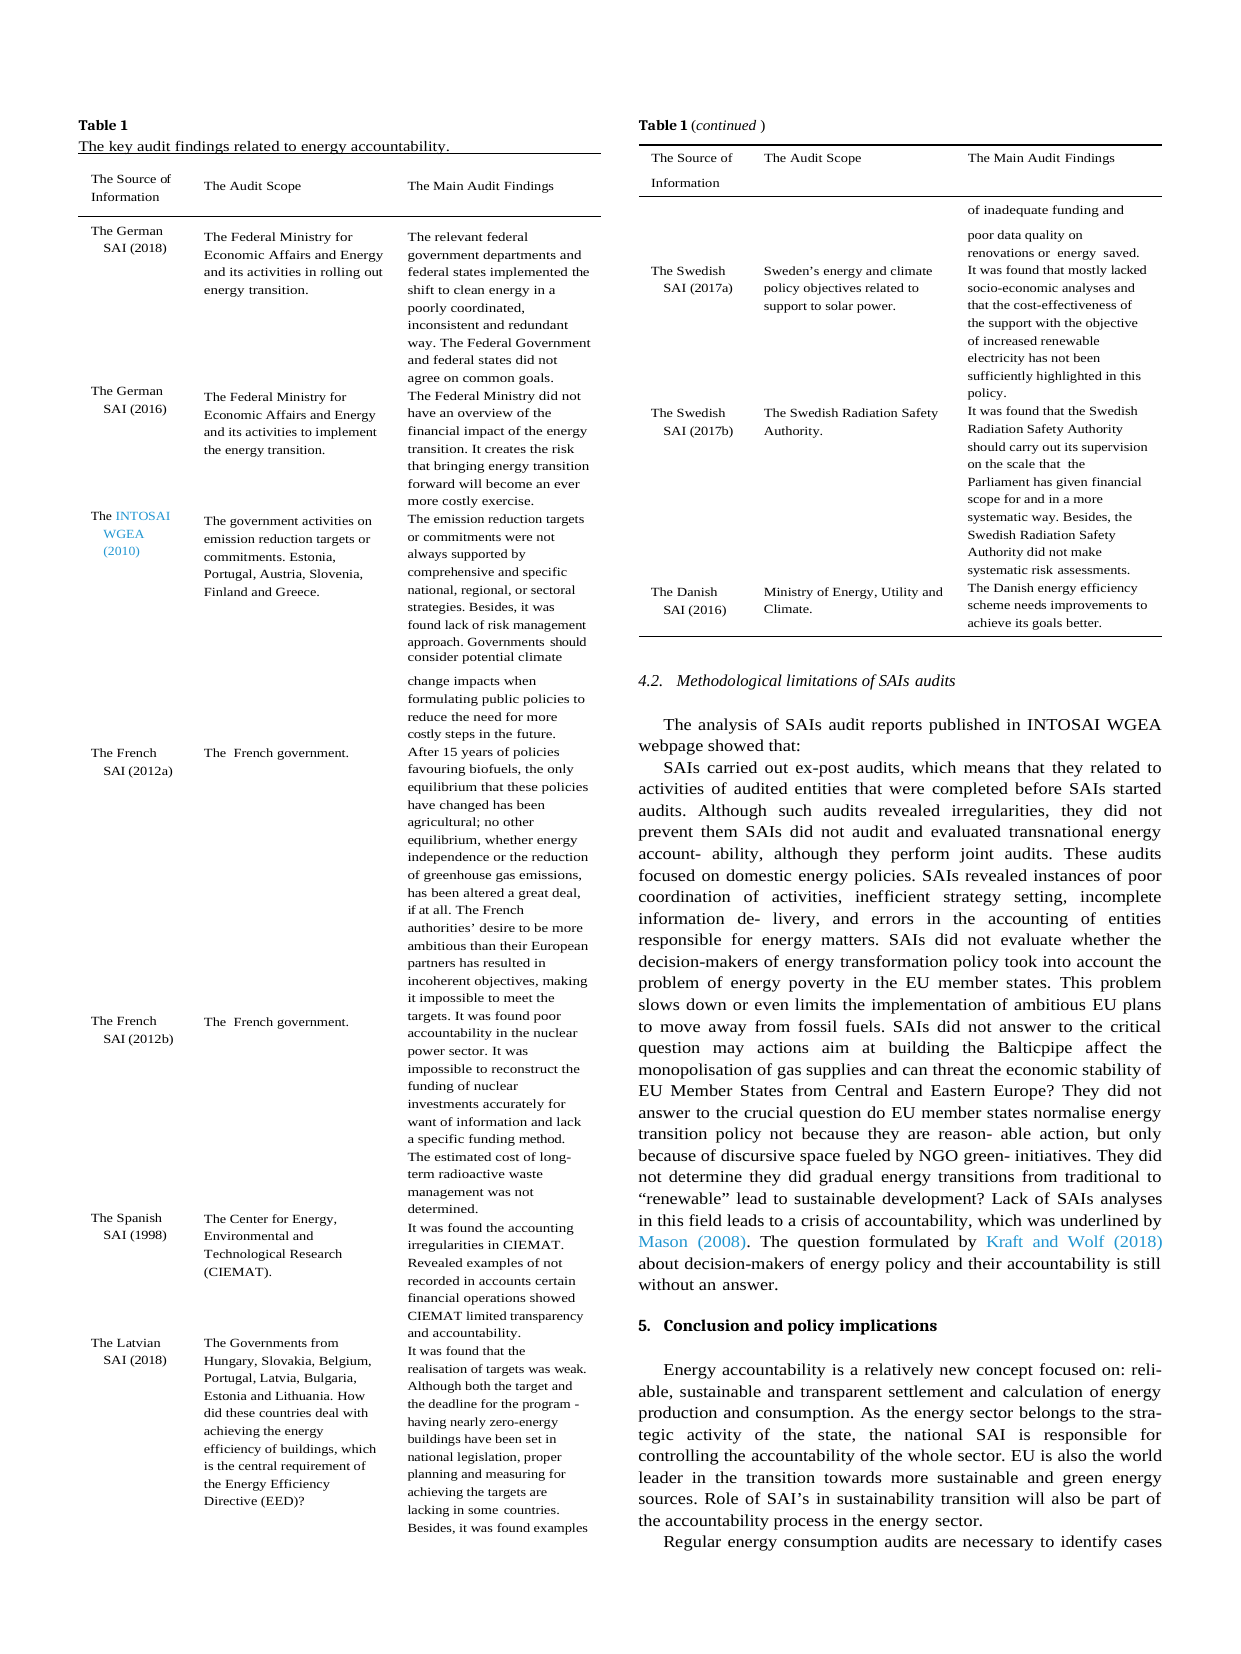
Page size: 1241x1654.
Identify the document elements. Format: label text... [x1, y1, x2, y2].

text The INTOSAI WGEA (2010) [91, 509, 172, 558]
text The Audit Scope The Main Audit Findings [203, 178, 558, 193]
text The French SAI (2012b) [91, 1014, 181, 1046]
text The German SAI (2018) [91, 223, 172, 256]
text Energy accountability is a relatively new concept focused on: reli- able, sustainable and transparent settlement and calculation of energy production and consumption. As the energy sector belongs to the stra- tegic activity of the state, the national SAI is responsible for controlling the accountability of the whole sector. EU is also the world leader in the transition towards more sustainable and green energy sources. Role of SAI’s in sustainability transition will also be part of the accountability process in the energy sector. [638, 1360, 1162, 1530]
text poor data quality on renovations or energy saved. It was found that mostly lacked socio-economic analyses and that the cost-effectiveness of the support with the objective of increased renewable electricity has not been sufficiently highlighted in this policy. [967, 228, 1149, 401]
text The analysis of SAIs audit reports published in INTOSAI WGEA webpage showed that: [638, 714, 1162, 755]
text Table 1 Table 1 (continued ) [78, 118, 1173, 134]
text The Latvian SAI (2018) [91, 1335, 181, 1367]
text The Audit Scope The Main Audit Findings [764, 152, 1173, 166]
text consider potential climate [407, 653, 593, 663]
text Besides, it was found examples [407, 1520, 593, 1535]
text The Swedish SAI (2017a) [651, 264, 741, 296]
text The Federal Ministry did not have an overview of the financial impact of the energy transition. It creates the risk that bringing energy transition forward will become an ever more costly exercise. [407, 388, 591, 508]
text The Danish SAI (2016) [651, 585, 741, 617]
text Sweden’s energy and climate policy objectives related to support to solar power. [764, 264, 940, 313]
text SAIs carried out ex-post audits, which means that they related to activities of audited entities that were completed before SAIs started audits. Although such audits revealed irregularities, they did not prevent them SAIs did not audit and evaluated transnational energy account- ability, although they perform joint audits. These audits focused on domestic energy policies. SAIs revealed instances of poor coordination of activities, inefficient strategy setting, incomplete information de- livery, and errors in the accounting of entities responsible for energy matters. SAIs did not evaluate whether the decision-makers of energy transformation policy took into account the problem of energy poverty in the EU member states. This problem slows down or even limits the implementation of ambitious EU plans to move away from fossil fuels. SAIs did not answer to the critical question may actions aim at building the Balticpipe affect the monopolisation of gas supplies and can threat the economic stability of EU Member States from Central and Eastern Europe? They did not answer to the crucial question do EU member states normalise energy transition policy not because they are reason- able action, but only because of discursive space fueled by NGO green- initiatives. They did not determine they did gradual energy transitions from traditional to “renewable” lead to sustainable development? Lack of SAIs analyses in this field leads to a crisis of accountability, which was underlined by Mason (2008). The question formulated by Kraft and Wolf (2018) about decision-makers of energy policy and their accountability is still without an answer. [638, 758, 1162, 1294]
text The Danish energy efficiency scheme needs improvements to achieve its goals better. [967, 580, 1173, 630]
text The French government. [204, 746, 384, 760]
text The Federal Ministry for Economic Affairs and Energy and its activities to implement the energy transition. [204, 390, 384, 457]
subtitle Conclusion and policy implications [638, 1317, 1173, 1336]
text The German SAI (2016) [91, 384, 172, 416]
text It was found that the Swedish Radiation Safety Authority should carry out its supervision on the scale that the Parliament has given financial scope for and in a more systematic way. Besides, the Swedish Radiation Safety Authority did not make systematic risk assessments. [967, 404, 1149, 577]
text The emission reduction targets or commitments were not always supported by comprehensive and specific national, regional, or sectoral strategies. Besides, it was found lack of risk management approach. Governments should [407, 512, 589, 649]
text change impacts when formulating public policies to reduce the need for more costly steps in the future. [407, 674, 589, 741]
text Information [651, 176, 725, 191]
text The Swedish Radiation Safety Authority. [764, 406, 940, 438]
text The Source of Information [91, 172, 172, 204]
text The Swedish SAI (2017b) [651, 406, 741, 438]
text Regular energy consumption audits are necessary to identify cases [638, 1532, 1162, 1551]
text The key audit findings related to energy accountability. [78, 138, 605, 155]
text The French government. [204, 1014, 384, 1029]
text The Federal Ministry for Economic Affairs and Energy and its activities in rolling out energy transition. [204, 230, 384, 297]
text It was found the accounting irregularities in CIEMAT. Revealed examples of not recorded in accounts certain financial operations showed CIEMAT limited transparency and accountability. [407, 1221, 589, 1341]
text The French SAI (2012a) [91, 746, 181, 778]
text The relevant federal government departments and federal states implemented the shift to clean energy in a poorly coordinated, inconsistent and redundant way. The Federal Government and federal states did not agree on common goals. [407, 230, 591, 385]
text The Governments from Hungary, Slovakia, Belgium, Portugal, Latvia, Bulgaria, Estonia and Lithuania. How did these countries deal with achieving the energy efficiency of buildings, which is the central requirement of the Energy Efficiency Directive (EED)? [204, 1336, 384, 1508]
text The government activities on emission reduction targets or commitments. Estonia, Portugal, Austria, Slovenia, Finland and Greece. [204, 514, 384, 599]
text Ministry of Energy, Utility and Climate. [764, 585, 945, 617]
text The Source of [651, 152, 736, 166]
text The Spanish SAI (1998) [91, 1211, 181, 1242]
text The Center for Energy, Environmental and Technological Research (CIEMAT). [204, 1212, 344, 1279]
list Methodological limitations of SAIs audits [638, 671, 1173, 690]
text It was found that the realisation of targets was weak. Although both the target and the deadline for the program - having nearly zero-energy buildings have been set in national legislation, proper planning and measuring for achieving the targets are lacking in some countries. [407, 1344, 589, 1517]
text of inadequate funding and [967, 203, 1173, 217]
text After 15 years of policies favouring biofuels, the only equilibrium that these policies have changed has been agricultural; no other equilibrium, whether energy independence or the reduction of greenhouse gas emissions, has been altered a great deal, if at all. The French authorities’ desire to be more ambitious than their European partners has resulted in incoherent objectives, making it impossible to meet the targets. It was found poor accountability in the nuclear power sector. It was impossible to reconstruct the funding of nuclear investments accurately for want of information and lack a specific funding method. The estimated cost of long- term radioactive waste management was not determined. [407, 744, 590, 1217]
